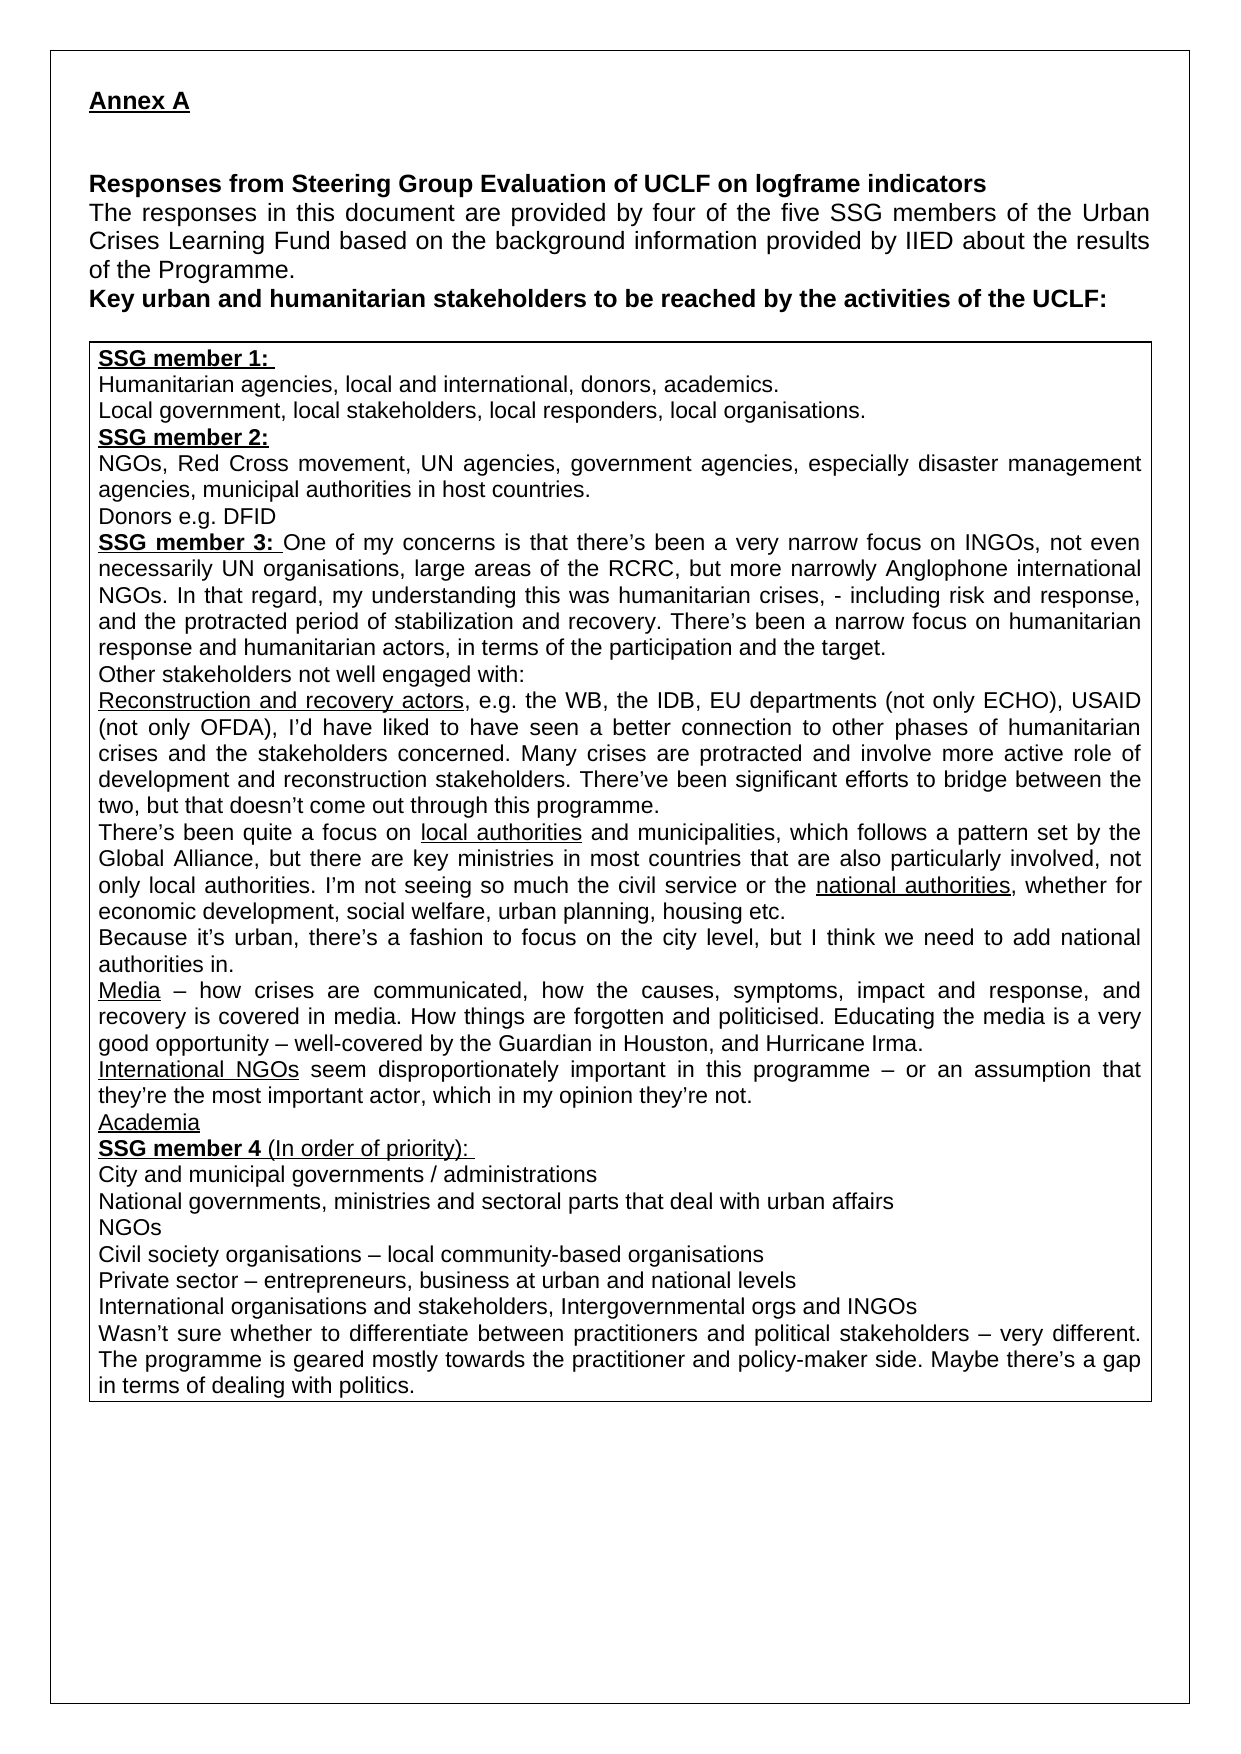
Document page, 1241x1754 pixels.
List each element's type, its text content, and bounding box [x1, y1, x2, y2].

text SSG member 3: One of my concerns is that there’s been a very narrow focus on INGOs, not even necessarily UN organisations, large areas of the RCRC, but more narrowly Anglophone international NGOs. In that regard, my understanding this was humanitarian crises, - including risk and response, and the protracted period of stabilization and recovery. There’s been a narrow focus on humanitarian response and humanitarian actors, in terms of the participation and the target. [90, 526, 1151, 658]
text Humanitarian agencies, local and international, donors, academics. [90, 368, 1151, 394]
text Responses from Steering Group Evaluation of UCLF on logframe indicators [89, 169, 1152, 198]
text SSG member 4 (In order of priority): [90, 1132, 1151, 1158]
text Media – how crises are communicated, how the causes, symptoms, impact and response, and recovery is covered in media. How things are forgotten and politicised. Educating the media is a very good opportunity – well-covered by the Guardian in Houston, and Hurricane Irma. [90, 974, 1151, 1053]
text City and municipal governments / administrations [90, 1158, 1151, 1185]
text Reconstruction and recovery actors, e.g. the WB, the IDB, EU departments (not only ECHO), USAID (not only OFDA), I’d have liked to have seen a better connection to other phases of humanitarian crises and the stakeholders concerned. Many crises are protracted and involve more active role of development and reconstruction stakeholders. There’ve been significant efforts to bridge between the two, but that doesn’t come out through this programme. [90, 684, 1151, 816]
text International NGOs seem disproportionately important in this programme – or an assumption that they’re the most important actor, which in my opinion they’re not. [90, 1053, 1151, 1106]
text Civil society organisations – local community-based organisations [90, 1237, 1151, 1264]
text The responses in this document are provided by four of the five SSG members of the Urban Crises Learning Fund based on the background information provided by IIED about the results of the Programme. [89, 198, 1152, 284]
text Other stakeholders not well engaged with: [90, 658, 1151, 684]
text Private sector – entrepreneurs, business at urban and national levels [90, 1264, 1151, 1290]
text Because it’s urban, there’s a fashion to focus on the city level, but I think we need to add national authorities in. [90, 921, 1151, 974]
text Annex A [89, 86, 1152, 115]
text Donors e.g. DFID [90, 499, 1151, 526]
text SSG member 2: [90, 420, 1151, 447]
text Key urban and humanitarian stakeholders to be reached by the activities of the UCLF: [89, 284, 1152, 313]
text International organisations and stakeholders, Intergovernmental orgs and INGOs [90, 1290, 1151, 1316]
text Local government, local stakeholders, local responders, local organisations. [90, 394, 1151, 420]
text Academia [90, 1106, 1151, 1132]
text There’s been quite a focus on local authorities and municipalities, which follows a pattern set by the Global Alliance, but there are key ministries in most countries that are also particularly involved, not only local authorities. I’m not seeing so much the civil service or the national authorities, whether for economic development, social welfare, urban planning, housing etc. [90, 816, 1151, 921]
text National governments, ministries and sectoral parts that deal with urban affairs [90, 1185, 1151, 1211]
text Wasn’t sure whether to differentiate between practitioners and political stakeholders – very different. The programme is geared mostly towards the practitioner and policy-maker side. Maybe there’s a gap in terms of dealing with politics. [90, 1316, 1151, 1401]
text NGOs, Red Cross movement, UN agencies, government agencies, especially disaster management agencies, municipal authorities in host countries. [90, 447, 1151, 499]
text SSG member 1: [90, 343, 1151, 368]
text NGOs [90, 1211, 1151, 1237]
